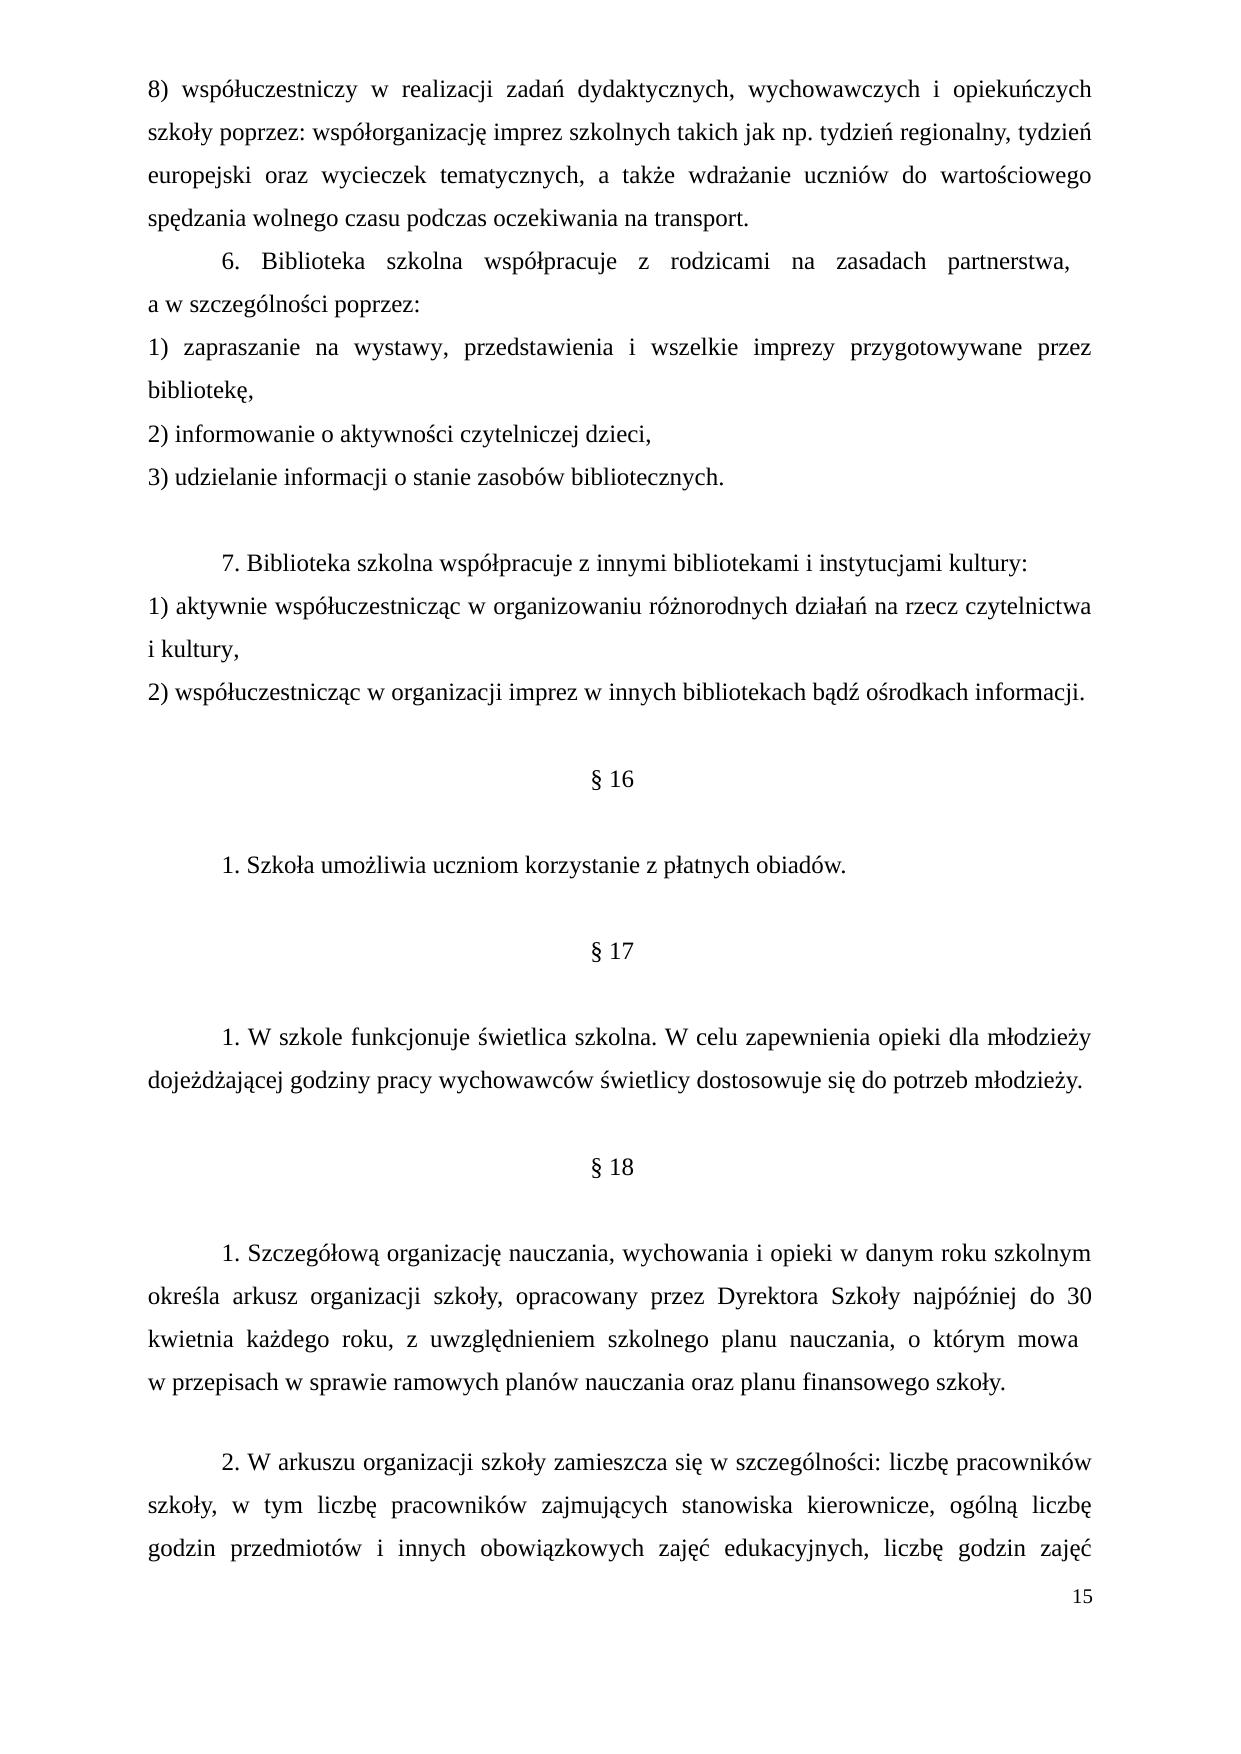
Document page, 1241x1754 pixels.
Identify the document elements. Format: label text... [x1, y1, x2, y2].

text § 18 [516, 1152, 1093, 1181]
text 1) zapraszanie na wystawy, przedstawienia i wszelkie imprezy przygotowywane przez bibliotekę, [148, 332, 1093, 404]
text § 17 [516, 936, 1093, 965]
text 3) udzielanie informacji o stanie zasobów bibliotecznych. [148, 462, 1093, 491]
text 6. Biblioteka szkolna współpracuje z rodzicami na zasadach partnerstwa, a w szczególności poprzez: [148, 246, 1093, 318]
text 1. W szkole funkcjonuje świetlica szkolna. W celu zapewnienia opieki dla młodzieży dojeżdżającej godziny pracy wychowawców świetlicy dostosowuje się do potrzeb młodzieży. [148, 1022, 1093, 1094]
text 2) współuczestnicząc w organizacji imprez w innych bibliotekach bądź ośrodkach informacji. [148, 677, 1093, 706]
text 1. Szkoła umożliwia uczniom korzystanie z płatnych obiadów. [148, 850, 1093, 879]
text 1. Szczegółową organizację nauczania, wychowania i opieki w danym roku szkolnym określa arkusz organizacji szkoły, opracowany przez Dyrektora Szkoły najpóźniej do 30 kwietnia każdego roku, z uwzględnieniem szkolnego planu nauczania, o którym mowa w przepisach w sprawie ramowych planów nauczania oraz planu finansowego szkoły. [148, 1238, 1093, 1396]
text 2. W arkuszu organizacji szkoły zamieszcza się w szczególności: liczbę pracowników szkoły, w tym liczbę pracowników zajmujących stanowiska kierownicze, ogólną liczbę godzin przedmiotów i innych obowiązkowych zajęć edukacyjnych, liczbę godzin zajęć [148, 1447, 1093, 1562]
text 1) aktywnie współuczestnicząc w organizowaniu różnorodnych działań na rzecz czytelnictwa i kultury, [148, 591, 1093, 663]
text § 16 [516, 764, 1093, 792]
text 8) współuczestniczy w realizacji zadań dydaktycznych, wychowawczych i opiekuńczych szkoły poprzez: współorganizację imprez szkolnych takich jak np. tydzień regionalny, tydzień europejski oraz wycieczek tematycznych, a także wdrażanie uczniów do wartościowego spędzania wolnego czasu podczas oczekiwania na transport. [148, 74, 1093, 232]
text 2) informowanie o aktywności czytelniczej dzieci, [148, 419, 1093, 447]
text 7. Biblioteka szkolna współpracuje z innymi bibliotekami i instytucjami kultury: [148, 548, 1093, 577]
